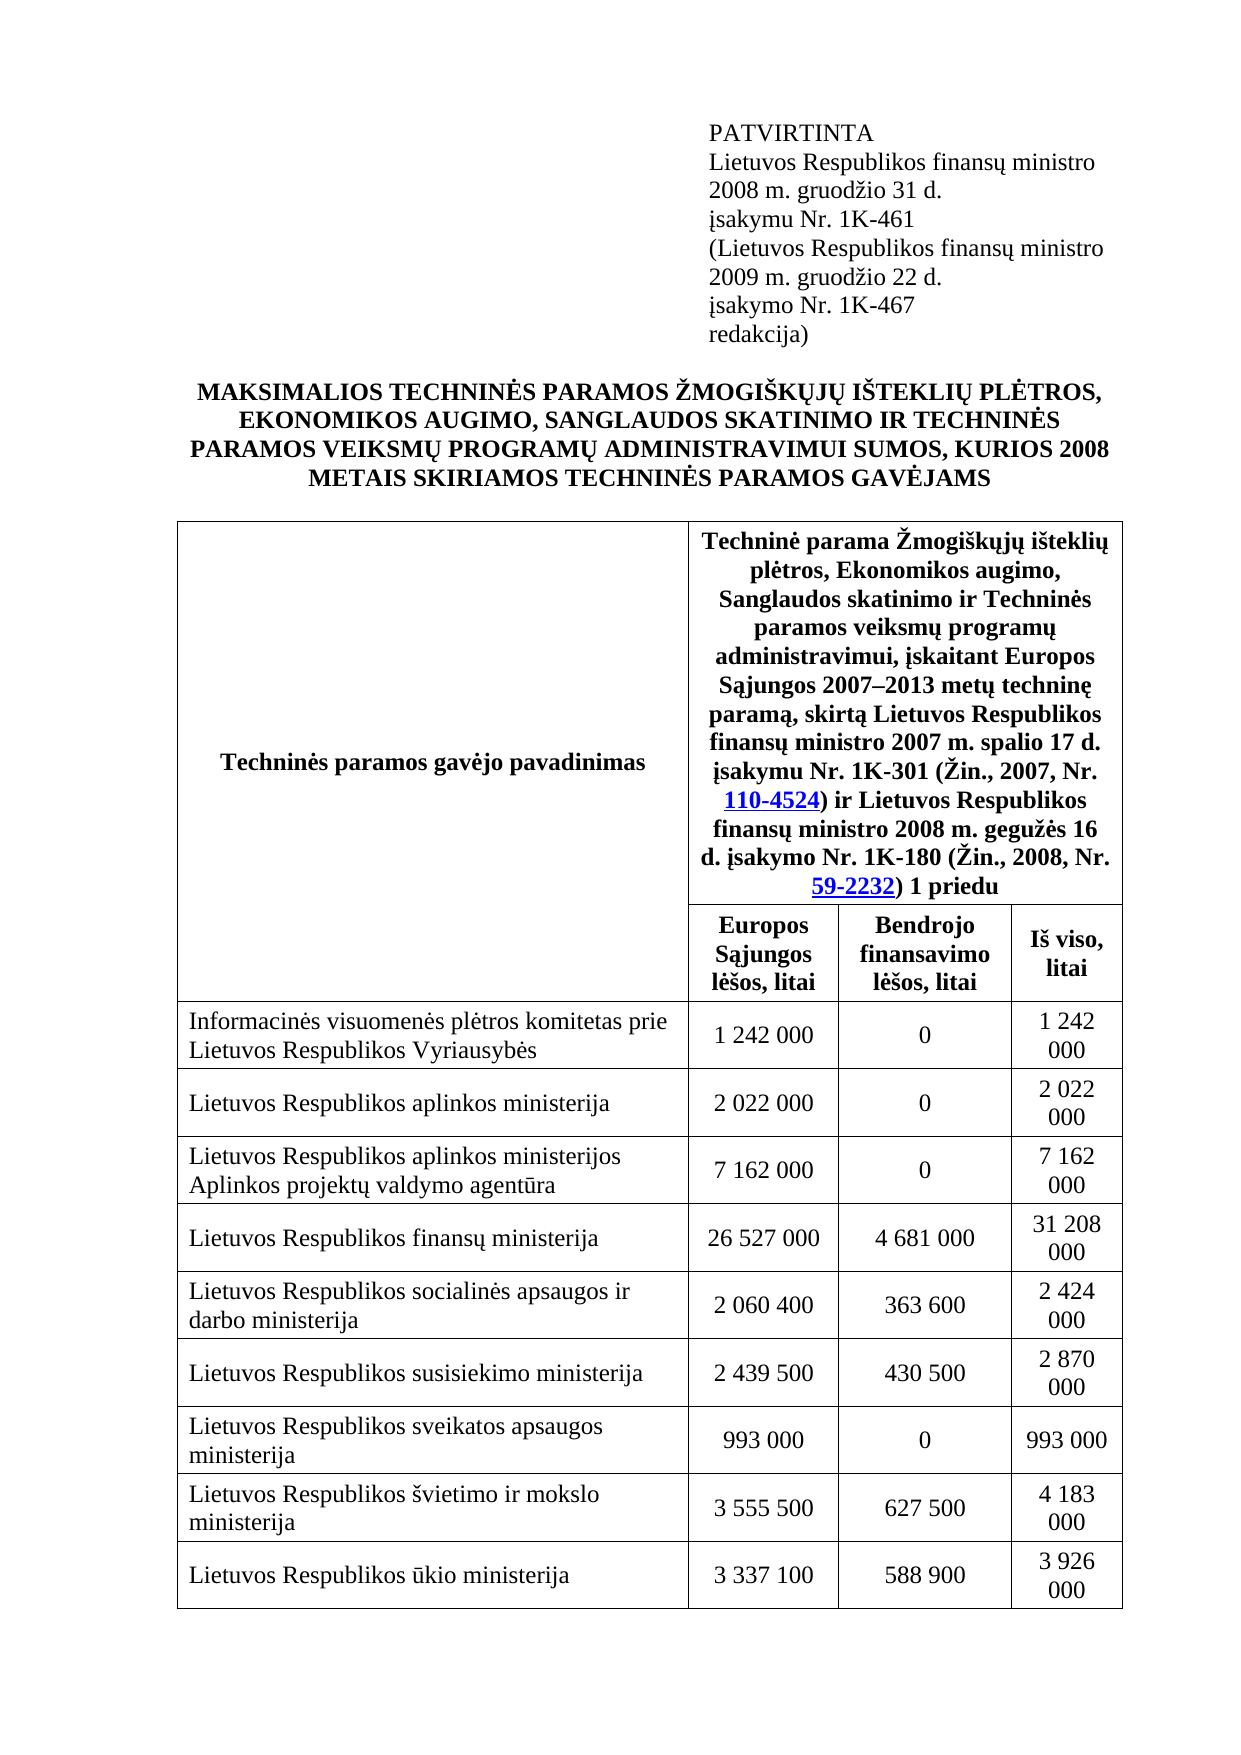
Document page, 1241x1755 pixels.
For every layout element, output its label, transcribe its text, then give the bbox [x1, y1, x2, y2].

table_cell 2 022 000 [689, 1069, 838, 1136]
table_cell 0 [839, 1002, 1011, 1068]
table_cell Lietuvos Respublikos finansų ministerija [178, 1204, 688, 1271]
table_cell 26 527 000 [689, 1204, 838, 1271]
table_cell Lietuvos Respublikos sveikatos apsaugos ministerija [178, 1407, 688, 1473]
table_cell Iš viso, litai [1012, 905, 1122, 1001]
table_cell 4 183 000 [1012, 1474, 1122, 1541]
table_cell 430 500 [839, 1339, 1011, 1406]
table_cell 7 162 000 [1012, 1137, 1122, 1203]
table_cell Lietuvos Respublikos ūkio ministerija [178, 1542, 688, 1608]
table_cell 2 022 000 [1012, 1069, 1122, 1136]
table_cell Europos Sąjungos lėšos, litai [689, 905, 838, 1001]
table_cell Lietuvos Respublikos susisiekimo ministerija [178, 1339, 688, 1406]
table_cell Lietuvos Respublikos aplinkos ministerijos Aplinkos projektų valdymo agentūra [178, 1137, 688, 1203]
table_cell Lietuvos Respublikos švietimo ir mokslo ministerija [178, 1474, 688, 1541]
table_cell 0 [839, 1069, 1011, 1136]
table_cell 627 500 [839, 1474, 1011, 1541]
table_cell 993 000 [689, 1407, 838, 1473]
table_cell 2 870 000 [1012, 1339, 1122, 1406]
table_cell 4 681 000 [839, 1204, 1011, 1271]
table_cell 2 439 500 [689, 1339, 838, 1406]
table_header Techninė parama Žmogiškųjų išteklių plėtros, Ekonomikos augimo, Sanglaudos skatinimo ir Techninės paramos veiksmų programų administravimui, įskaitant Europos Sąjungos 2007–2013 metų techninę paramą, skirtą Lietuvos Respublikos finansų ministro 2007 m. spalio 17 d. įsakymu Nr. 1K-301 (Žin., 2007, Nr. 110-4524) ir Lietuvos Respublikos finansų ministro 2008 m. gegužės 16 d. įsakymo Nr. 1K-180 (Žin., 2008, Nr. 59-2232) 1 priedu [689, 522, 1122, 904]
text (Lietuvos Respublikos finansų ministro [177, 233, 1122, 262]
table_cell Lietuvos Respublikos socialinės apsaugos ir darbo ministerija [178, 1272, 688, 1338]
table_cell 1 242 000 [689, 1002, 838, 1068]
table_cell 1 242 000 [1012, 1002, 1122, 1068]
text MAKSIMALIOS TECHNINĖS PARAMOS ŽMOGIŠKŲJŲ IŠTEKLIŲ PLĖTROS, EKONOMIKOS AUGIMO, SANGLAUDOS SKATINIMO IR TECHNINĖS PARAMOS VEIKSMŲ PROGRAMŲ ADMINISTRAVIMUI SUMOS, KURIOS 2008 METAIS SKIRIAMOS TECHNINĖS PARAMOS GAVĖJAMS [177, 377, 1122, 492]
table_cell Lietuvos Respublikos aplinkos ministerija [178, 1069, 688, 1136]
table_cell 3 555 500 [689, 1474, 838, 1541]
table_cell 2 060 400 [689, 1272, 838, 1338]
table_cell 7 162 000 [689, 1137, 838, 1203]
table_cell 0 [839, 1137, 1011, 1203]
text Lietuvos Respublikos finansų ministro [177, 147, 1122, 176]
text 2008 m. gruodžio 31 d. [177, 176, 1122, 204]
table_cell 3 337 100 [689, 1542, 838, 1608]
table_header Techninės paramos gavėjo pavadinimas [178, 522, 688, 1001]
text PATVIRTINTA [177, 118, 1122, 147]
table_cell 363 600 [839, 1272, 1011, 1338]
text įsakymo Nr. 1K-467 [177, 291, 1122, 319]
table_cell Informacinės visuomenės plėtros komitetas prie Lietuvos Respublikos Vyriausybės [178, 1002, 688, 1068]
table_cell 3 926 000 [1012, 1542, 1122, 1608]
table_cell 31 208 000 [1012, 1204, 1122, 1271]
table_cell Bendrojo finansavimo lėšos, litai [839, 905, 1011, 1001]
table_cell 0 [839, 1407, 1011, 1473]
table_cell 588 900 [839, 1542, 1011, 1608]
table_cell 993 000 [1012, 1407, 1122, 1473]
text redakcija) [177, 319, 1122, 348]
text įsakymu Nr. 1K-461 [177, 204, 1122, 233]
text 2009 m. gruodžio 22 d. [177, 262, 1122, 291]
table_cell 2 424 000 [1012, 1272, 1122, 1338]
